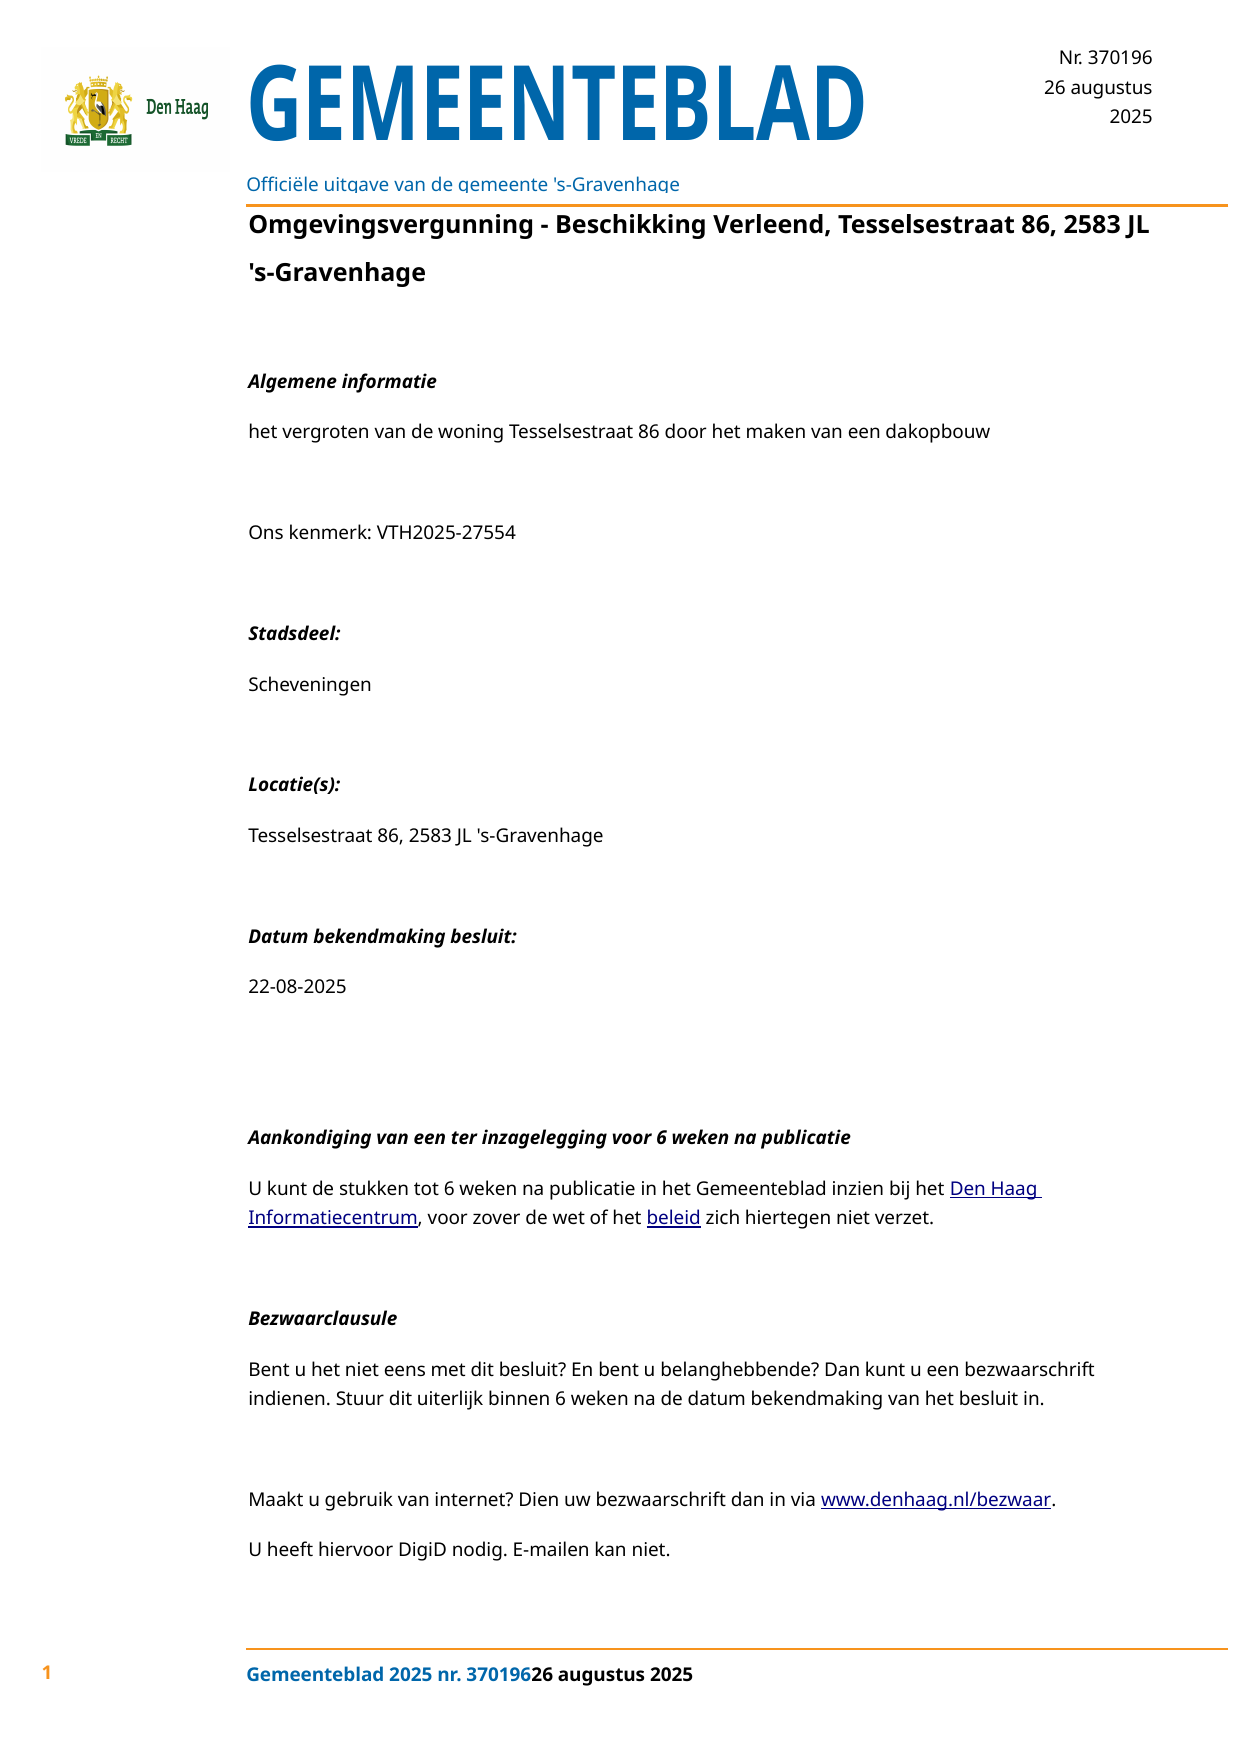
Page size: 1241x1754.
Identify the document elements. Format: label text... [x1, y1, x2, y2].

text Ons kenmerk: VTH2025-27554 [248, 519, 1152, 545]
text Aankondiging van een ter inzagelegging voor 6 weken na publicatie [248, 1124, 1152, 1150]
text Datum bekendmaking besluit: [248, 923, 1152, 949]
text Stadsdeel: [248, 620, 1152, 646]
text Bezwaarclausule [248, 1305, 1152, 1331]
text het vergroten van de woning Tesselsestraat 86 door het maken van een dakopbouw [248, 419, 1152, 444]
text Omgevingsvergunning - Beschikking Verleend, Tesselsestraat 86, 2583 JL 's-Gravenhage [248, 207, 1152, 288]
text Locatie(s): [248, 772, 1152, 797]
text Scheveningen [248, 671, 1152, 697]
text Maakt u gebruik van internet? Dien uw bezwaarschrift dan in via www.denhaag.nl/bezwaar. [248, 1486, 1152, 1512]
text U kunt de stukken tot 6 weken na publicatie in het Gemeenteblad inzien bij het Den Haag Informatiecentrum, voor zover de wet of het beleid zich hiertegen niet verzet. [248, 1175, 1152, 1230]
picture [41, 47, 231, 172]
text Algemene informatie [248, 368, 1152, 394]
text Tesselsestraat 86, 2583 JL 's-Gravenhage [248, 822, 1152, 848]
text U heeft hiervoor DigiD nodig. E-mailen kan niet. [248, 1537, 1152, 1562]
text Bent u het niet eens met dit besluit? En bent u belanghebbende? Dan kunt u een bezwaarschrift indienen. Stuur dit uiterlijk binnen 6 weken na de datum bekendmaking van het besluit in. [248, 1356, 1152, 1411]
text 22-08-2025 [248, 973, 1152, 999]
